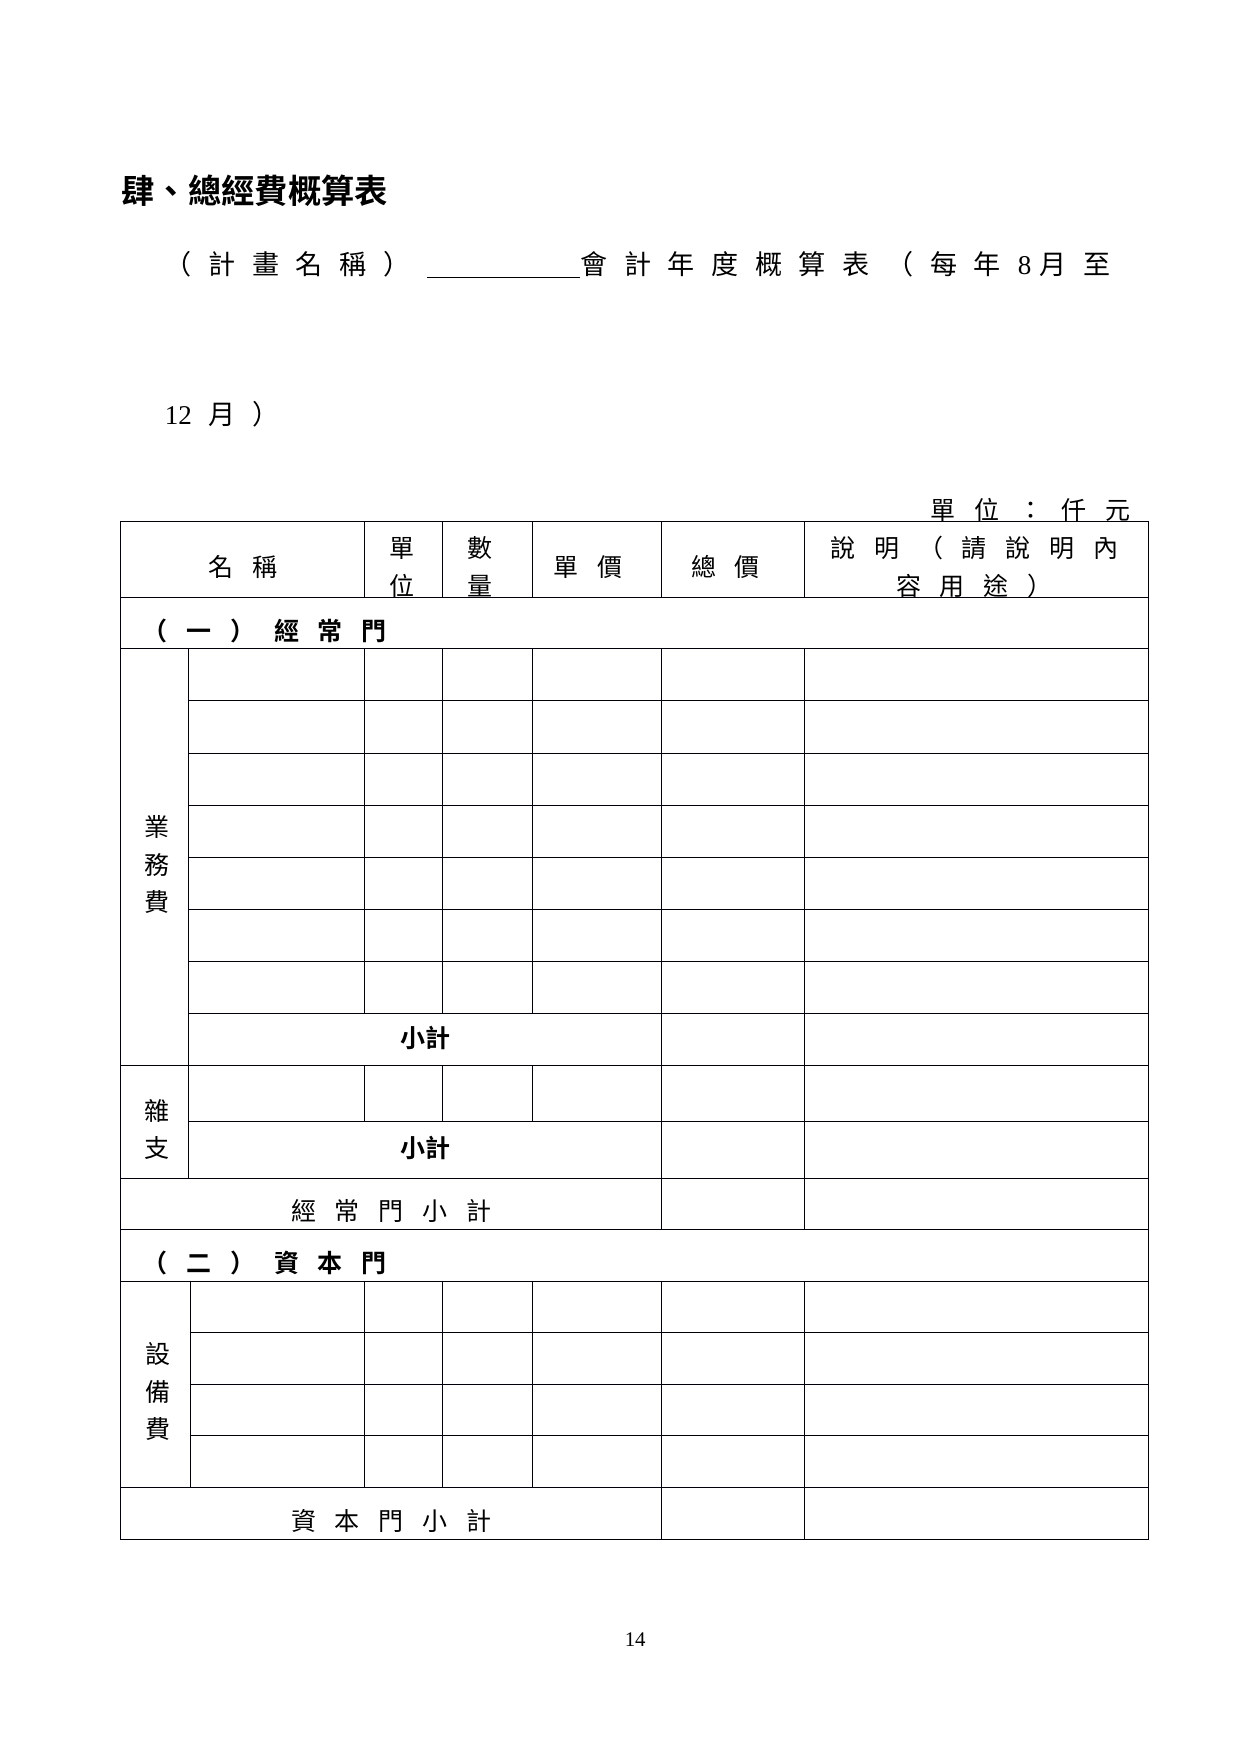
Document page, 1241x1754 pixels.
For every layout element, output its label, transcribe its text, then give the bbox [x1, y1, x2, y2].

table_cell 雜 支 [121, 1066, 188, 1177]
table_cell [805, 649, 1148, 700]
text 單位：仟元 [121, 483, 1149, 521]
table_cell [533, 962, 661, 1013]
table_cell [365, 910, 442, 961]
table_cell [533, 649, 661, 700]
table_cell [365, 962, 442, 1013]
table_cell [662, 1333, 804, 1384]
table_cell [662, 754, 804, 804]
table_cell [443, 858, 532, 909]
table_cell [191, 1385, 364, 1435]
table_cell [533, 806, 661, 857]
table_cell [805, 1436, 1148, 1487]
table_cell [365, 701, 442, 752]
table_cell [443, 1066, 532, 1121]
table_header 總價 [662, 522, 804, 597]
table_cell [662, 1179, 804, 1229]
table_cell [443, 701, 532, 752]
table_cell [662, 1066, 804, 1121]
table_cell 業 務 費 [121, 649, 188, 1065]
table_cell [443, 1385, 532, 1435]
table_cell [443, 910, 532, 961]
table_cell [805, 910, 1148, 961]
table_cell [365, 1282, 442, 1332]
table_cell [805, 1179, 1148, 1229]
table_cell [805, 1066, 1148, 1121]
table_cell [365, 649, 442, 700]
table_cell [805, 1488, 1148, 1538]
table_cell [365, 806, 442, 857]
table_cell [662, 910, 804, 961]
table_cell [662, 1488, 804, 1538]
table_header 單位 [365, 522, 442, 597]
table_cell [365, 1436, 442, 1487]
text （計畫名稱） 會計年度概算表（每年8月至12月） [146, 219, 1149, 444]
table_cell [189, 1066, 364, 1121]
table_cell [365, 1066, 442, 1121]
table_cell [189, 649, 364, 700]
table_cell [533, 754, 661, 804]
table_cell [805, 1014, 1148, 1065]
table_cell [533, 858, 661, 909]
table_cell [805, 962, 1148, 1013]
table_cell [662, 806, 804, 857]
table_cell [533, 1385, 661, 1435]
table_cell [443, 1333, 532, 1384]
table_header 單價 [533, 522, 661, 597]
table_cell [533, 1282, 661, 1332]
table_cell [191, 1333, 364, 1384]
table_cell [191, 1436, 364, 1487]
table_cell [662, 1014, 804, 1065]
table_cell [365, 1333, 442, 1384]
table_cell [662, 1282, 804, 1332]
table_header 名稱 [121, 522, 364, 597]
table_cell [189, 962, 364, 1013]
table_cell 經常門小計 [121, 1179, 661, 1229]
table_header 數量 [443, 522, 532, 597]
table_cell [805, 1122, 1148, 1177]
table_cell [443, 1282, 532, 1332]
table_cell [805, 1385, 1148, 1435]
table_cell [805, 858, 1148, 909]
table_cell [189, 858, 364, 909]
title 總經費概算表 [121, 164, 1149, 213]
table_cell 小計 [189, 1122, 661, 1177]
table_cell [662, 1122, 804, 1177]
table_cell [365, 858, 442, 909]
table_cell （一）經常門 [121, 598, 1148, 648]
table_cell [189, 701, 364, 752]
table_cell [805, 1333, 1148, 1384]
table_cell [443, 1436, 532, 1487]
table_cell [189, 754, 364, 804]
table_cell [805, 1282, 1148, 1332]
table_cell 設 備 費 [121, 1282, 190, 1487]
table_cell [443, 754, 532, 804]
table_cell [533, 1436, 661, 1487]
table_cell [662, 649, 804, 700]
table_cell [365, 754, 442, 804]
table_cell [662, 1436, 804, 1487]
table_cell （二）資本門 [121, 1230, 1148, 1281]
table_cell [805, 806, 1148, 857]
table_cell [443, 649, 532, 700]
table_cell [662, 701, 804, 752]
table_cell [533, 1333, 661, 1384]
table_cell [533, 1066, 661, 1121]
table_cell [662, 1385, 804, 1435]
table_cell [365, 1385, 442, 1435]
table_cell [805, 754, 1148, 804]
table_cell [191, 1282, 364, 1332]
table_cell [443, 806, 532, 857]
table_cell [662, 962, 804, 1013]
table_cell [805, 701, 1148, 752]
table_header 說明（請說明內容用途） [805, 522, 1148, 597]
table_cell [443, 962, 532, 1013]
table_cell [533, 910, 661, 961]
table_cell [189, 806, 364, 857]
table_cell 小計 [189, 1014, 661, 1065]
table_cell [533, 701, 661, 752]
table_cell [662, 858, 804, 909]
table_cell [189, 910, 364, 961]
table_cell 資本門小計 [121, 1488, 661, 1538]
